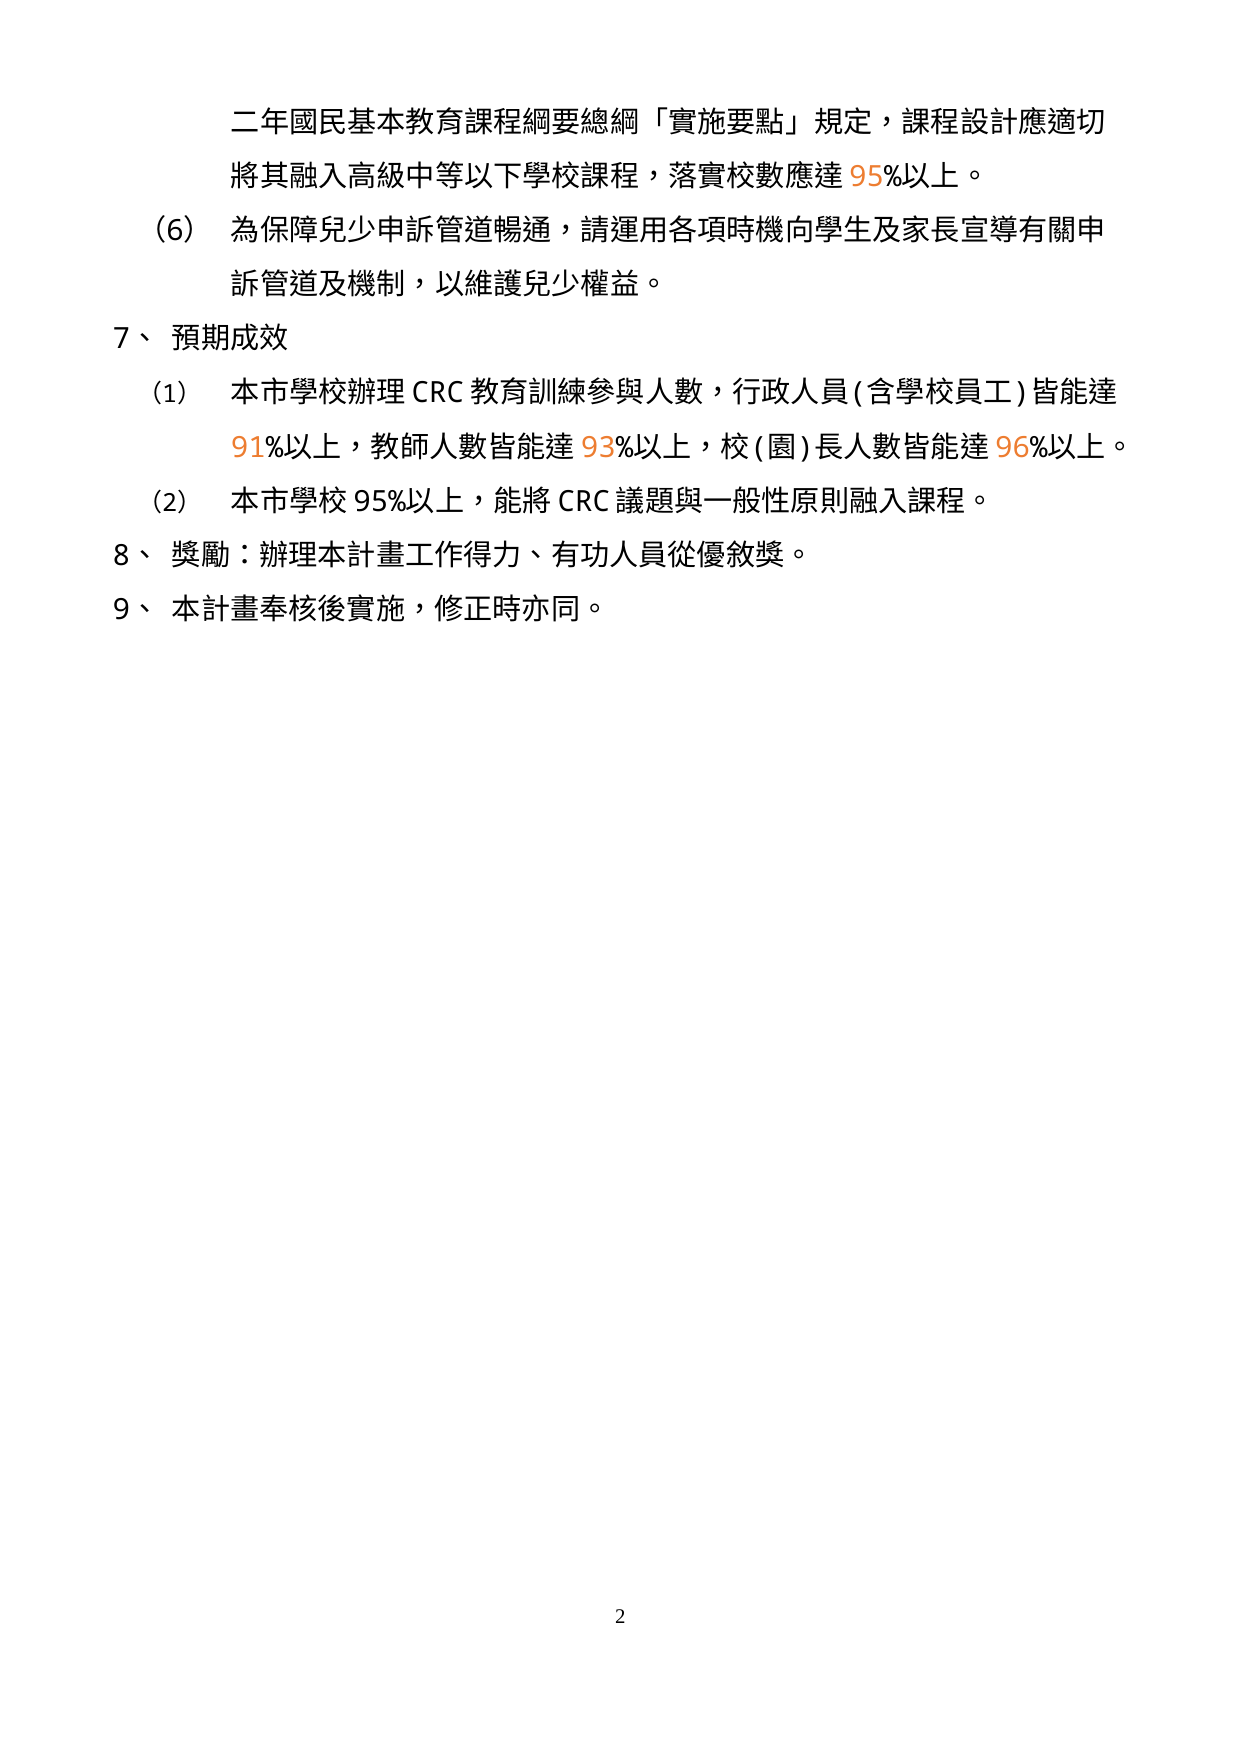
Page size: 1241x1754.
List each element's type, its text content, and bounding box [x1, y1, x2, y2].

list 預期成效 [112, 305, 1128, 359]
list 為保障兒少申訴管道暢通，請運用各項時機向學生及家長宣導有關申訴管道及機制，以維護兒少權益。 [137, 197, 1128, 305]
list 本市學校辦理CRC教育訓練參與人數，行政人員(含學校員工)皆能達91%以上，教師人數皆能達93%以上，校(園)長人數皆能達96%以上。 [137, 359, 1128, 468]
list 本市學校95%以上，能將CRC議題與一般性原則融入課程。 [137, 468, 1128, 522]
list 本計畫奉核後實施，修正時亦同。 [112, 576, 1128, 630]
list 獎勵：辦理本計畫工作得力、有功人員從優敘獎。 [112, 522, 1128, 576]
list 二年國民基本教育課程綱要總綱「實施要點」規定，課程設計應適切將其融入高級中等以下學校課程，落實校數應達95%以上。 [137, 89, 1128, 197]
